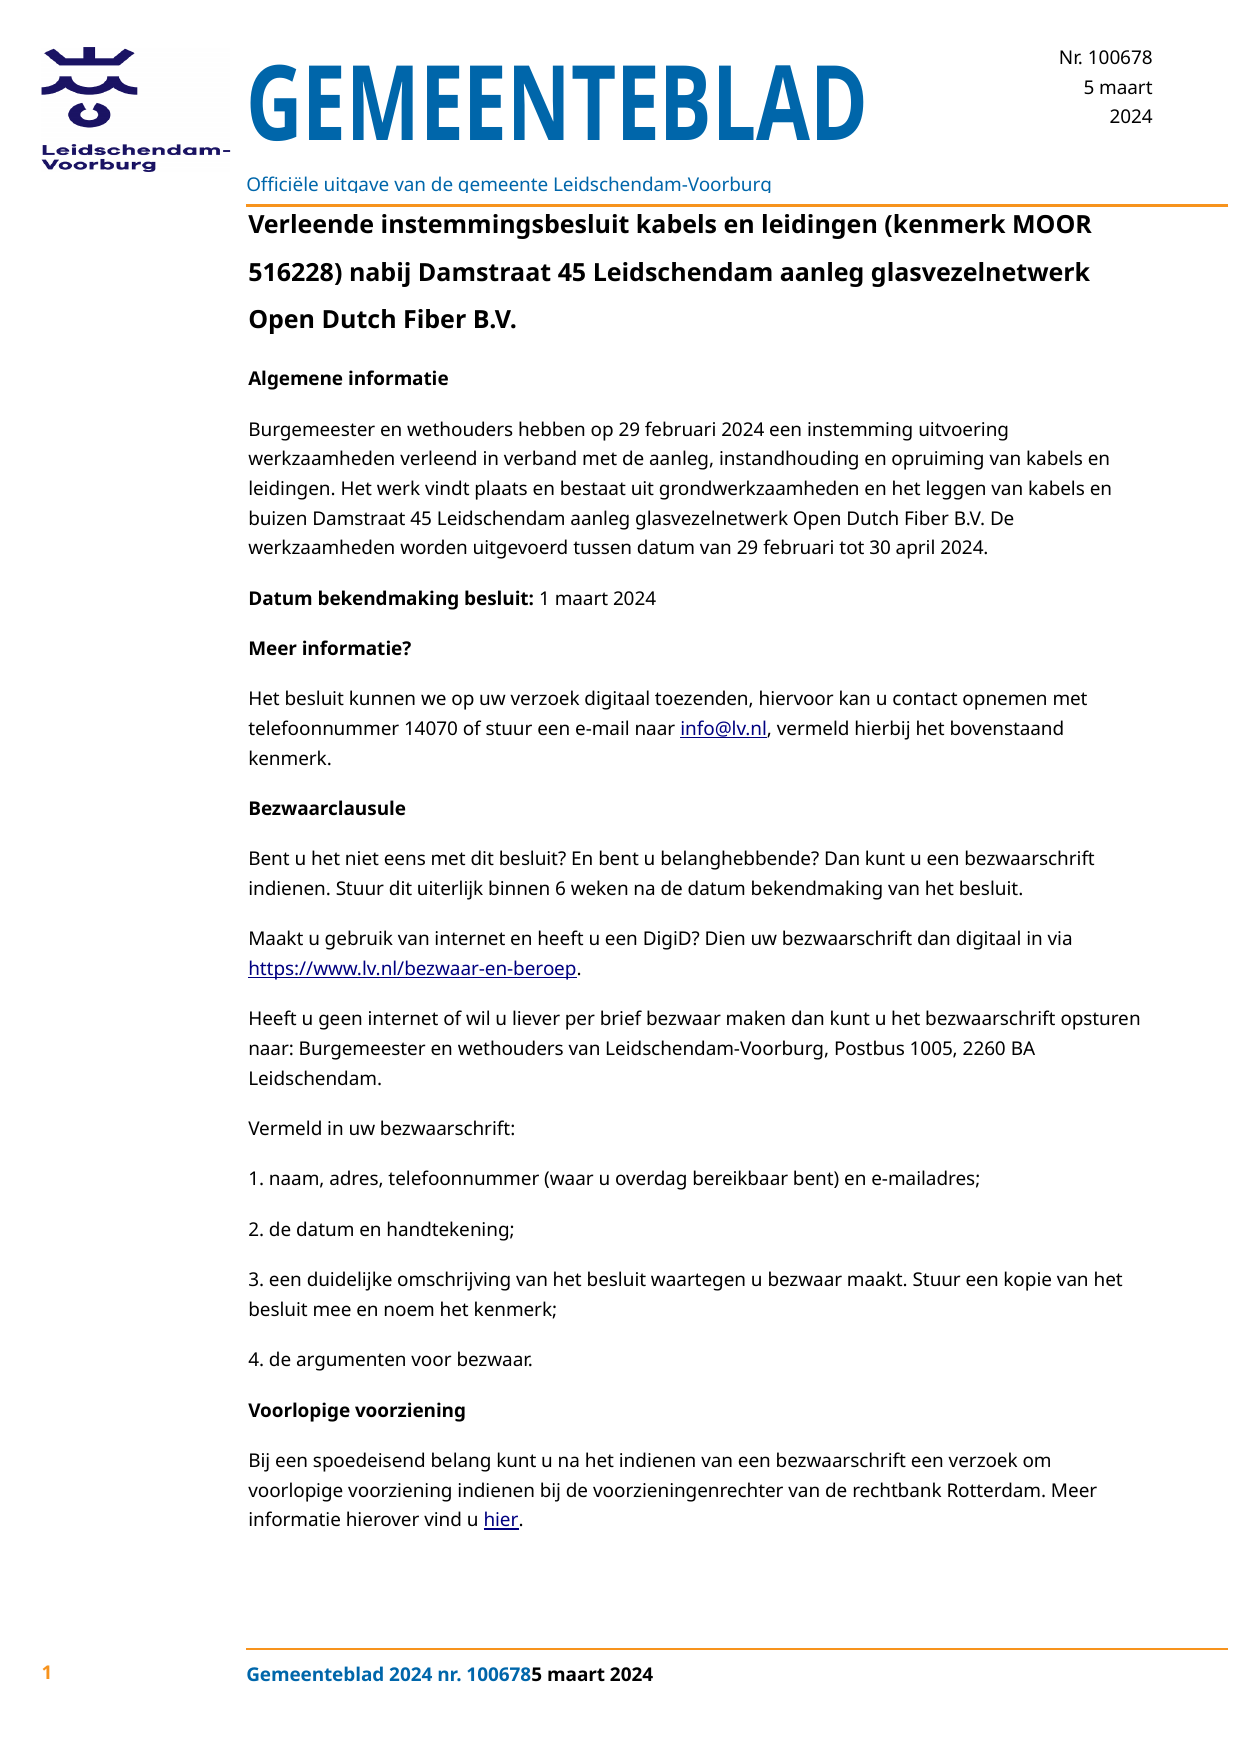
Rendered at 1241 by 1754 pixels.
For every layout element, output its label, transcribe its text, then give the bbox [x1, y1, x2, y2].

text Burgemeester en wethouders hebben op 29 februari 2024 een instemming uitvoering werkzaamheden verleend in verband met de aanleg, instandhouding en opruiming van kabels en leidingen. Het werk vindt plaats en bestaat uit grondwerkzaamheden en het leggen van kabels en buizen Damstraat 45 Leidschendam aanleg glasvezelnetwerk Open Dutch Fiber B.V. De werkzaamheden worden uitgevoerd tussen datum van 29 februari tot 30 april 2024. [248, 416, 1152, 560]
text 3. een duidelijke omschrijving van het besluit waartegen u bezwaar maakt. Stuur een kopie van het besluit mee en noem het kenmerk; [248, 1266, 1152, 1322]
text Algemene informatie [248, 366, 1152, 391]
text Verleende instemmingsbesluit kabels en leidingen (kenmerk MOOR 516228) nabij Damstraat 45 Leidschendam aanleg glasvezelnetwerk Open Dutch Fiber B.V. [248, 207, 1152, 336]
text Vermeld in uw bezwaarschrift: [248, 1115, 1152, 1141]
text 4. de argumenten voor bezwaar. [248, 1346, 1152, 1372]
text Het besluit kunnen we op uw verzoek digitaal toezenden, hiervoor kan u contact opnemen met telefoonnummer 14070 of stuur een e-mail naar info@lv.nl, vermeld hierbij het bovenstaand kenmerk. [248, 686, 1152, 770]
text Bij een spoedeisend belang kunt u na het indienen van een bezwaarschrift een verzoek om voorlopige voorziening indienen bij de voorzieningenrechter van de rechtbank Rotterdam. Meer informatie hierover vind u hier. [248, 1447, 1152, 1532]
text Maakt u gebruik van internet en heeft u een DigiD? Dien uw bezwaarschrift dan digitaal in via https://www.lv.nl/bezwaar-en-beroep. [248, 926, 1152, 981]
text Voorlopige voorziening [248, 1397, 1152, 1422]
text 1. naam, adres, telefoonnummer (waar u overdag bereikbaar bent) en e-mailadres; [248, 1166, 1152, 1191]
text Bent u het niet eens met dit besluit? En bent u belanghebbende? Dan kunt u een bezwaarschrift indienen. Stuur dit uiterlijk binnen 6 weken na de datum bekendmaking van het besluit. [248, 846, 1152, 901]
picture [41, 47, 231, 172]
text Datum bekendmaking besluit: 1 maart 2024 [248, 585, 1152, 610]
text Heeft u geen internet of wil u liever per brief bezwaar maken dan kunt u het bezwaarschrift opsturen naar: Burgemeester en wethouders van Leidschendam-Voorburg, Postbus 1005, 2260 BA Leidschendam. [248, 1006, 1152, 1090]
text Meer informatie? [248, 635, 1152, 661]
text 2. de datum en handtekening; [248, 1216, 1152, 1242]
text Bezwaarclausule [248, 795, 1152, 821]
